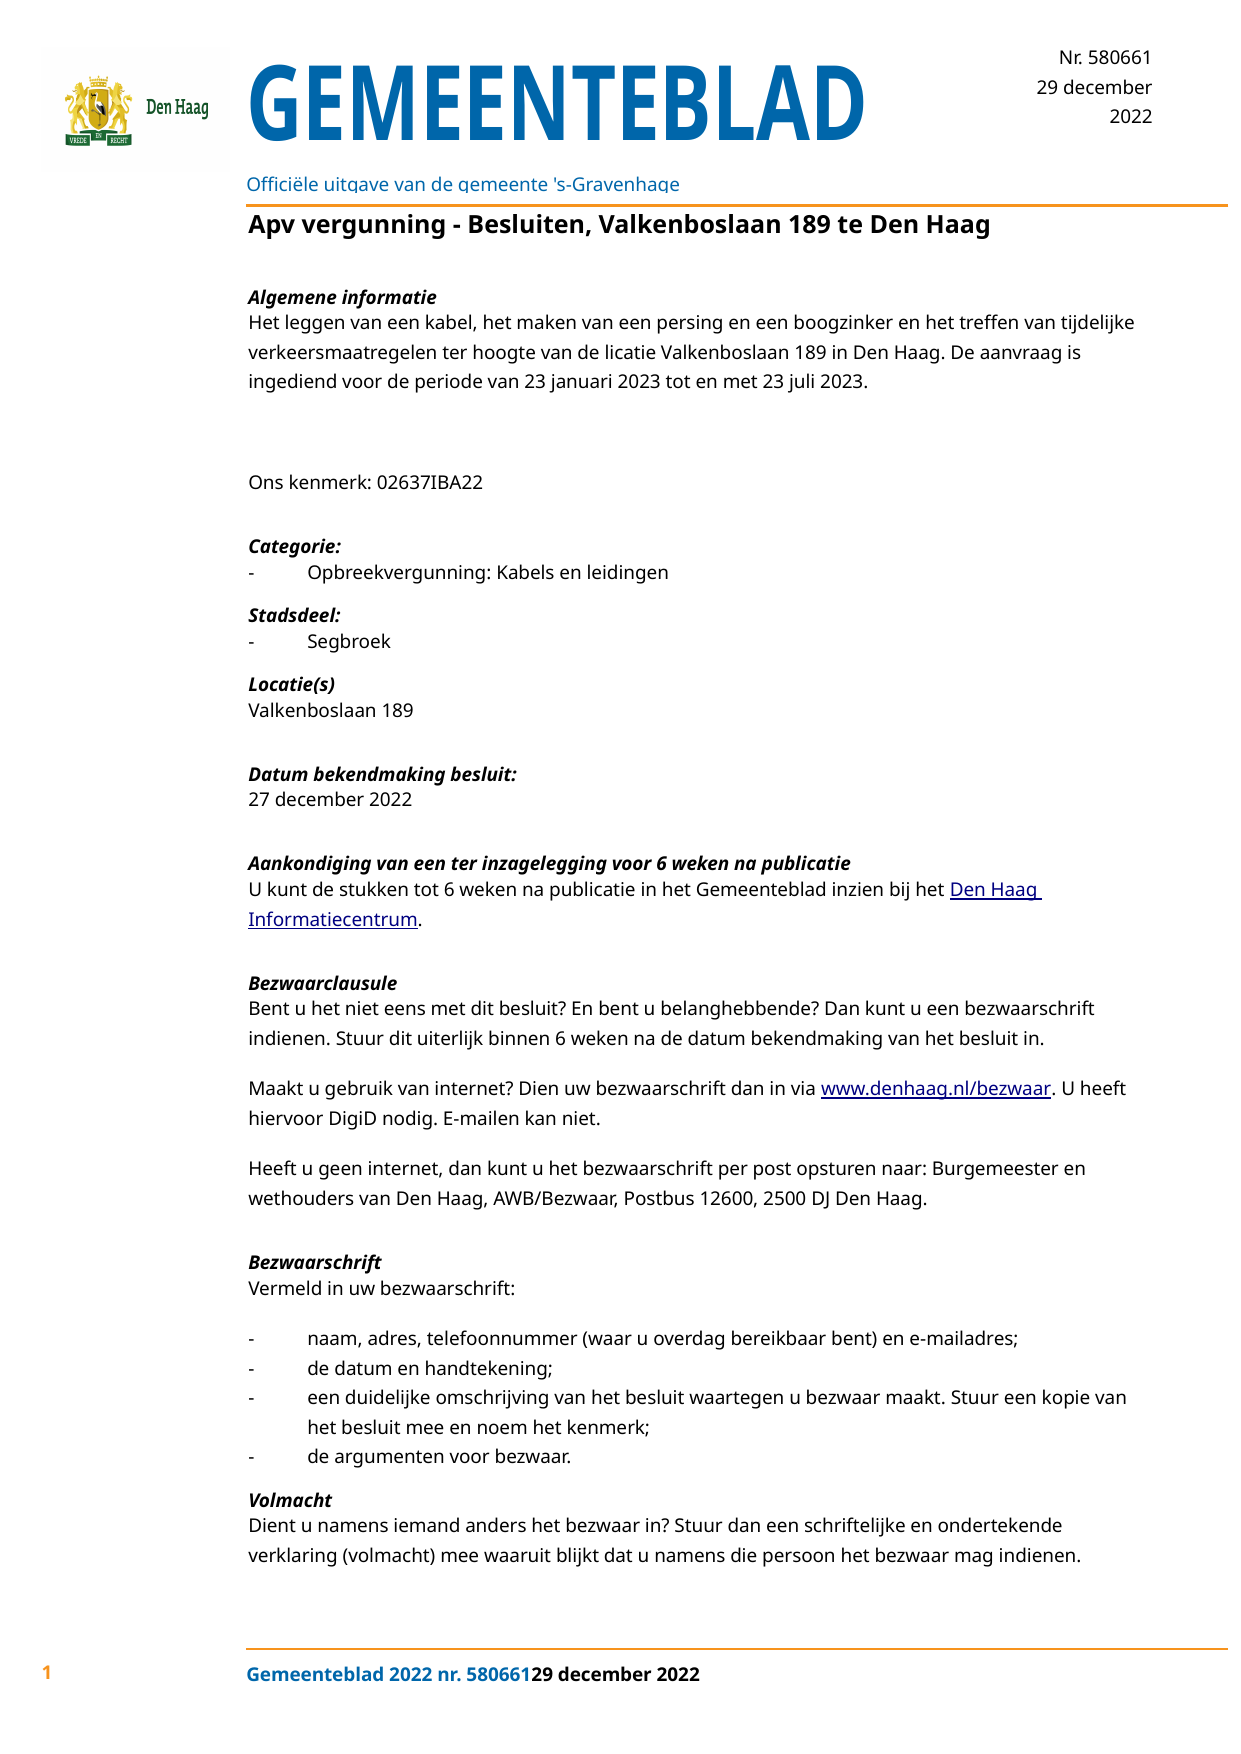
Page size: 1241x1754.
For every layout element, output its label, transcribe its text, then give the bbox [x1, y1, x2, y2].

text Maakt u gebruik van internet? Dien uw bezwaarschrift dan in via www.denhaag.nl/bezwaar. U heeft hiervoor DigiD nodig. E-mailen kan niet. [248, 1076, 1152, 1131]
text Volmacht [248, 1487, 1152, 1512]
text Bezwaarschrift [248, 1249, 1152, 1275]
text Aankondiging van een ter inzagelegging voor 6 weken na publicatie [248, 851, 1152, 876]
text U kunt de stukken tot 6 weken na publicatie in het Gemeenteblad inzien bij het Den Haag Informatiecentrum. [248, 876, 1152, 932]
text 27 december 2022 [248, 787, 1152, 812]
text Bezwaarclausule [248, 970, 1152, 996]
text Algemene informatie [248, 284, 1152, 309]
text Datum bekendmaking besluit: [248, 761, 1152, 787]
list Opbreekvergunning: Kabels en leidingen [248, 559, 1152, 585]
list de datum en handtekening; [248, 1355, 1152, 1381]
text Vermeld in uw bezwaarschrift: [248, 1275, 1152, 1301]
list naam, adres, telefoonnummer (waar u overdag bereikbaar bent) en e-mailadres; [248, 1325, 1152, 1351]
picture [41, 47, 231, 172]
text Ons kenmerk: 02637IBA22 [248, 469, 1152, 495]
text Heeft u geen internet, dan kunt u het bezwaarschrift per post opsturen naar: Burgemeester en wethouders van Den Haag, AWB/Bezwaar, Postbus 12600, 2500 DJ Den Haag. [248, 1156, 1152, 1211]
list Segbroek [248, 628, 1152, 654]
list een duidelijke omschrijving van het besluit waartegen u bezwaar maakt. Stuur een kopie van het besluit mee en noem het kenmerk; [248, 1384, 1152, 1440]
text Categorie: [248, 533, 1152, 559]
text Apv vergunning - Besluiten, Valkenboslaan 189 te Den Haag [248, 207, 1152, 241]
text Het leggen van een kabel, het maken van een persing en een boogzinker en het treffen van tijdelijke verkeersmaatregelen ter hoogte van de licatie Valkenboslaan 189 in Den Haag. De aanvraag is ingediend voor de periode van 23 januari 2023 tot en met 23 juli 2023. [248, 309, 1152, 394]
text Dient u namens iemand anders het bezwaar in? Stuur dan een schriftelijke en ondertekende verklaring (volmacht) mee waaruit blijkt dat u namens die persoon het bezwaar mag indienen. [248, 1512, 1152, 1568]
text Valkenboslaan 189 [248, 697, 1152, 723]
text Stadsdeel: [248, 602, 1152, 628]
list de argumenten voor bezwaar. [248, 1444, 1152, 1469]
text Locatie(s) [248, 671, 1152, 697]
text Bent u het niet eens met dit besluit? En bent u belanghebbende? Dan kunt u een bezwaarschrift indienen. Stuur dit uiterlijk binnen 6 weken na de datum bekendmaking van het besluit in. [248, 996, 1152, 1051]
